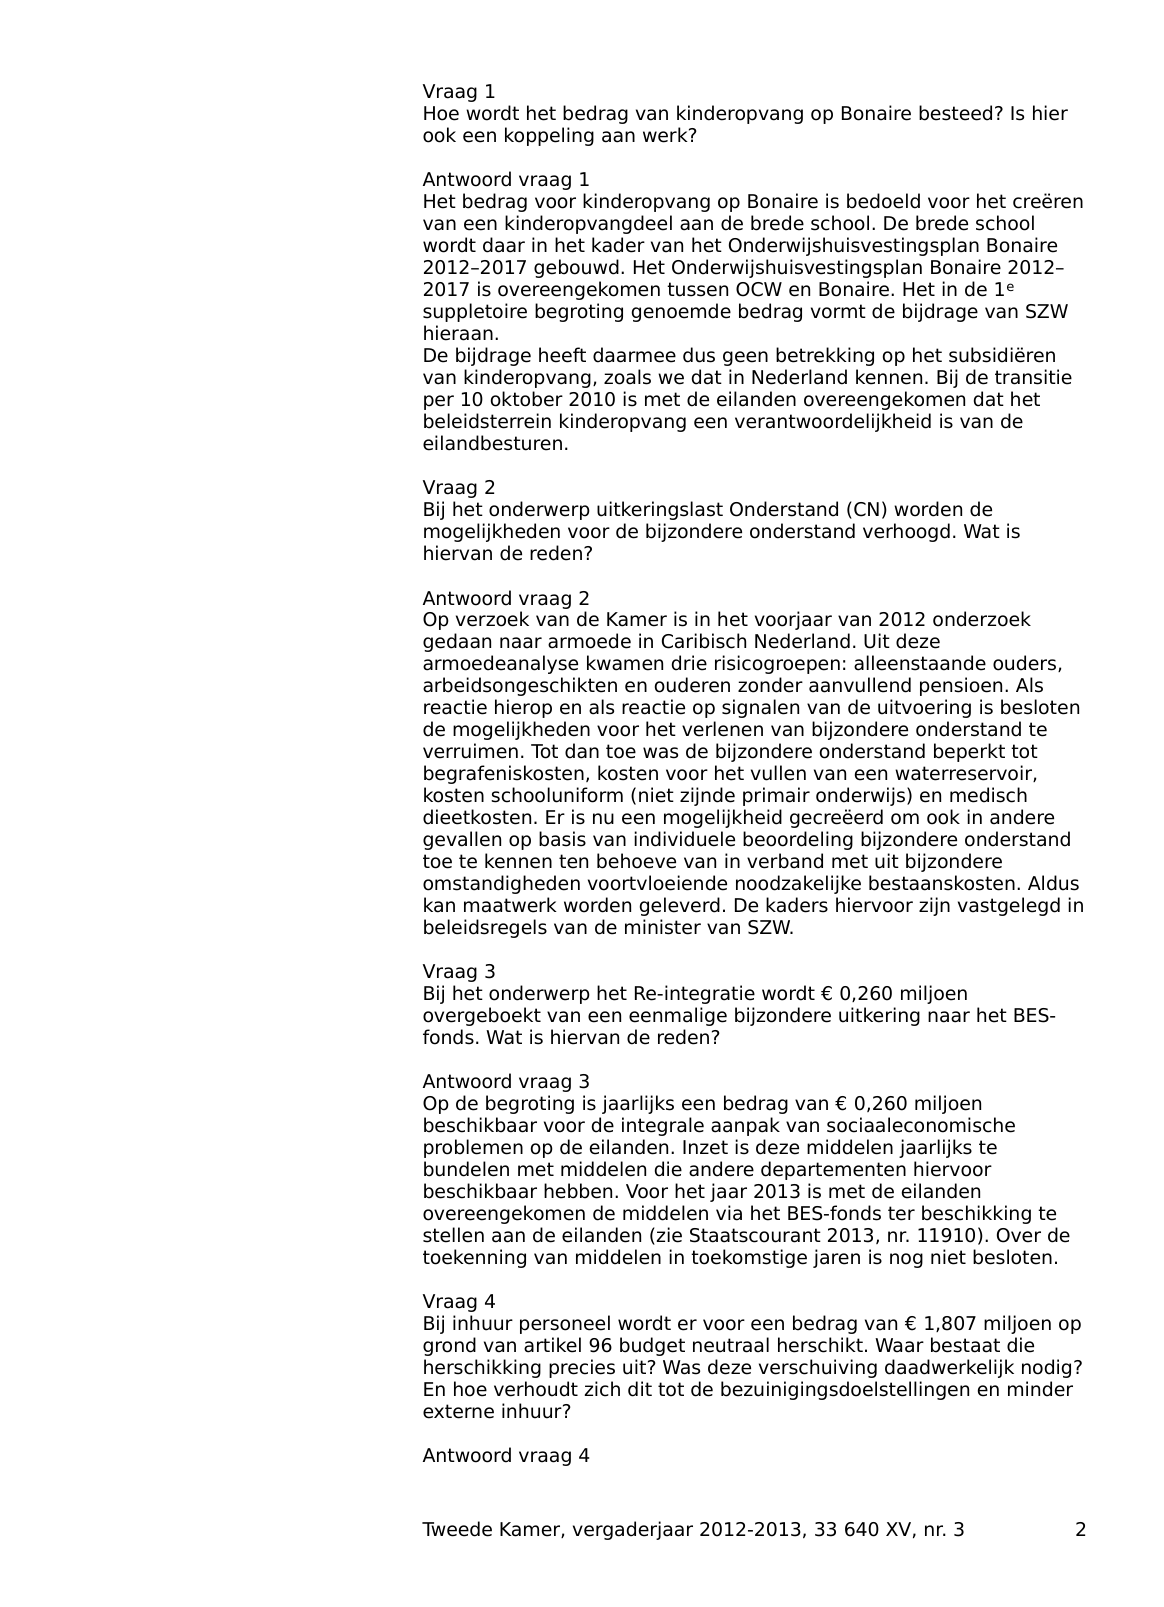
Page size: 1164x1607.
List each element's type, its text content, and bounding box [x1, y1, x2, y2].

text Vraag 1 [422, 81, 1087, 103]
text Het bedrag voor kinderopvang op Bonaire is bedoeld voor het creëren van een kinderopvangdeel aan de brede school. De brede school wordt daar in het kader van het Onderwijshuisvestingsplan Bonaire 2012–2017 gebouwd. Het Onderwijshuisvestingsplan Bonaire 2012–2017 is overeengekomen tussen OCW en Bonaire. Het in de 1e suppletoire begroting genoemde bedrag vormt de bijdrage van SZW hieraan. [422, 191, 1087, 345]
text Op de begroting is jaarlijks een bedrag van € 0,260 miljoen beschikbaar voor de integrale aanpak van sociaaleconomische problemen op de eilanden. Inzet is deze middelen jaarlijks te bundelen met middelen die andere departementen hiervoor beschikbaar hebben. Voor het jaar 2013 is met de eilanden overeengekomen de middelen via het BES-fonds ter beschikking te stellen aan de eilanden (zie Staatscourant 2013, nr. 11910). Over de toekenning van middelen in toekomstige jaren is nog niet besloten. [422, 1093, 1087, 1269]
text Antwoord vraag 2 [422, 587, 1087, 609]
text Op verzoek van de Kamer is in het voorjaar van 2012 onderzoek gedaan naar armoede in Caribisch Nederland. Uit deze armoedeanalyse kwamen drie risicogroepen: alleenstaande ouders, arbeidsongeschikten en ouderen zonder aanvullend pensioen. Als reactie hierop en als reactie op signalen van de uitvoering is besloten de mogelijkheden voor het verlenen van bijzondere onderstand te verruimen. Tot dan toe was de bijzondere onderstand beperkt tot begrafeniskosten, kosten voor het vullen van een waterreservoir, kosten schooluniform (niet zijnde primair onderwijs) en medisch dieetkosten. Er is nu een mogelijkheid gecreëerd om ook in andere gevallen op basis van individuele beoordeling bijzondere onderstand toe te kennen ten behoeve van in verband met uit bijzondere omstandigheden voortvloeiende noodzakelijke bestaanskosten. Aldus kan maatwerk worden geleverd. De kaders hiervoor zijn vastgelegd in beleidsregels van de minister van SZW. [422, 609, 1087, 939]
text Bij het onderwerp uitkeringslast Onderstand (CN) worden de mogelijkheden voor de bijzondere onderstand verhoogd. Wat is hiervan de reden? [422, 499, 1087, 565]
text Hoe wordt het bedrag van kinderopvang op Bonaire besteed? Is hier ook een koppeling aan werk? [422, 103, 1087, 147]
text Antwoord vraag 3 [422, 1071, 1087, 1093]
text Bij inhuur personeel wordt er voor een bedrag van € 1,807 miljoen op grond van artikel 96 budget neutraal herschikt. Waar bestaat die herschikking precies uit? Was deze verschuiving daadwerkelijk nodig? En hoe verhoudt zich dit tot de bezuinigingsdoelstellingen en minder externe inhuur? [422, 1313, 1087, 1423]
text De bijdrage heeft daarmee dus geen betrekking op het subsidiëren van kinderopvang, zoals we dat in Nederland kennen. Bij de transitie per 10 oktober 2010 is met de eilanden overeengekomen dat het beleidsterrein kinderopvang een verantwoordelijkheid is van de eilandbesturen. [422, 345, 1087, 455]
text Vraag 3 [422, 961, 1087, 983]
text Vraag 2 [422, 477, 1087, 499]
text Bij het onderwerp het Re-integratie wordt € 0,260 miljoen overgeboekt van een eenmalige bijzondere uitkering naar het BES-fonds. Wat is hiervan de reden? [422, 983, 1087, 1049]
text Antwoord vraag 1 [422, 169, 1087, 191]
text Antwoord vraag 4 [422, 1445, 1087, 1467]
text Vraag 4 [422, 1291, 1087, 1313]
